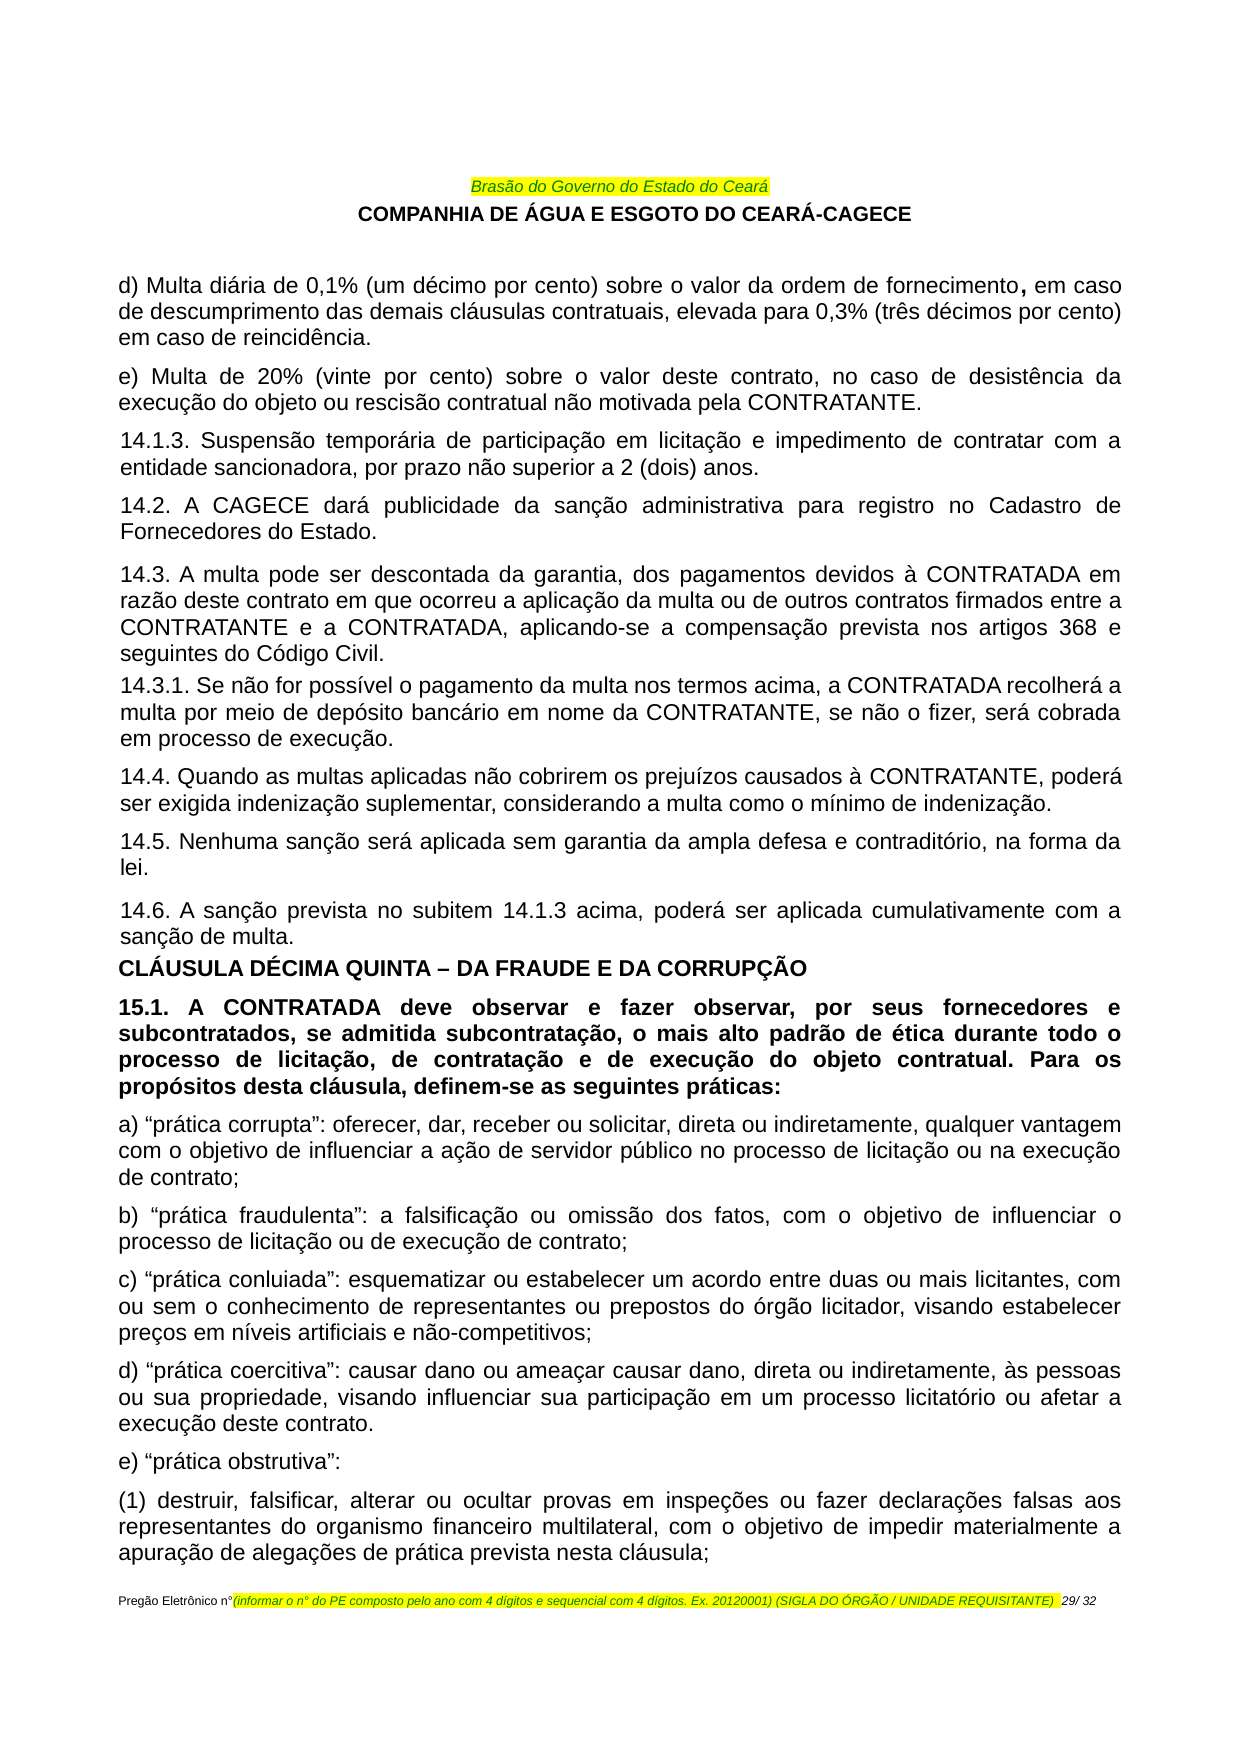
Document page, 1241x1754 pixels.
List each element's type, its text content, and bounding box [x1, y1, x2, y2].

text a) “prática corrupta”: oferecer, dar, receber ou solicitar, direta ou indiretamente, qualquer vantagem com o objetivo de influenciar a ação de servidor público no processo de licitação ou na execução de contrato; [118, 1111, 1122, 1190]
text 15.1. A CONTRATADA deve observar e fazer observar, por seus fornecedores e subcontratados, se admitida subcontratação, o mais alto padrão de ética durante todo o processo de licitação, de contratação e de execução do objeto contratual. Para os propósitos desta cláusula, definem-se as seguintes práticas: [118, 994, 1122, 1099]
text c) “prática conluiada”: esquematizar ou estabelecer um acordo entre duas ou mais licitantes, com ou sem o conhecimento de representantes ou prepostos do órgão licitador, visando estabelecer preços em níveis artificiais e não-competitivos; [118, 1266, 1122, 1346]
text e) “prática obstrutiva”: [118, 1448, 1122, 1475]
list e) Multa de 20% (vinte por cento) sobre o valor deste contrato, no caso de desistência da execução do objeto ou rescisão contratual não motivada pela CONTRATANTE. [118, 363, 1122, 415]
text 14.5. Nenhuma sanção será aplicada sem garantia da ampla defesa e contraditório, na forma da lei. [120, 828, 1122, 880]
text 14.4. Quando as multas aplicadas não cobrirem os prejuízos causados à CONTRATANTE, poderá ser exigida indenização suplementar, considerando a multa como o mínimo de indenização. [120, 763, 1122, 816]
text d) “prática coercitiva”: causar dano ou ameaçar causar dano, direta ou indiretamente, às pessoas ou sua propriedade, visando influenciar sua participação em um processo licitatório ou afetar a execução deste contrato. [118, 1357, 1122, 1436]
text b) “prática fraudulenta”: a falsificação ou omissão dos fatos, com o objetivo de influenciar o processo de licitação ou de execução de contrato; [118, 1202, 1122, 1254]
text 14.3.1. Se não for possível o pagamento da multa nos termos acima, a CONTRATADA recolherá a multa por meio de depósito bancário em nome da CONTRATANTE, se não o fizer, será cobrada em processo de execução. [120, 672, 1122, 751]
text (1) destruir, falsificar, alterar ou ocultar provas em inspeções ou fazer declarações falsas aos representantes do organismo financeiro multilateral, com o objetivo de impedir materialmente a apuração de alegações de prática prevista nesta cláusula; [118, 1487, 1122, 1566]
text 14.3. A multa pode ser descontada da garantia, dos pagamentos devidos à CONTRATADA em razão deste contrato em que ocorreu a aplicação da multa ou de outros contratos firmados entre a CONTRATANTE e a CONTRATADA, aplicando-se a compensação prevista nos artigos 368 e seguintes do Código Civil. [120, 561, 1122, 666]
text 14.2. A CAGECE dará publicidade da sanção administrativa para registro no Cadastro de Fornecedores do Estado. [120, 492, 1122, 544]
text 14.6. A sanção prevista no subitem 14.1.3 acima, poderá ser aplicada cumulativamente com a sanção de multa. [120, 897, 1122, 949]
list d) Multa diária de 0,1% (um décimo por cento) sobre o valor da ordem de fornecimento, em caso de descumprimento das demais cláusulas contratuais, elevada para 0,3% (três décimos por cento) em caso de reincidência. [118, 272, 1122, 351]
text 14.1.3. Suspensão temporária de participação em licitação e impedimento de contratar com a entidade sancionadora, por prazo não superior a 2 (dois) anos. [120, 427, 1122, 480]
text CLÁUSULA DÉCIMA QUINTA – DA FRAUDE E DA CORRUPÇÃO [118, 955, 1122, 982]
